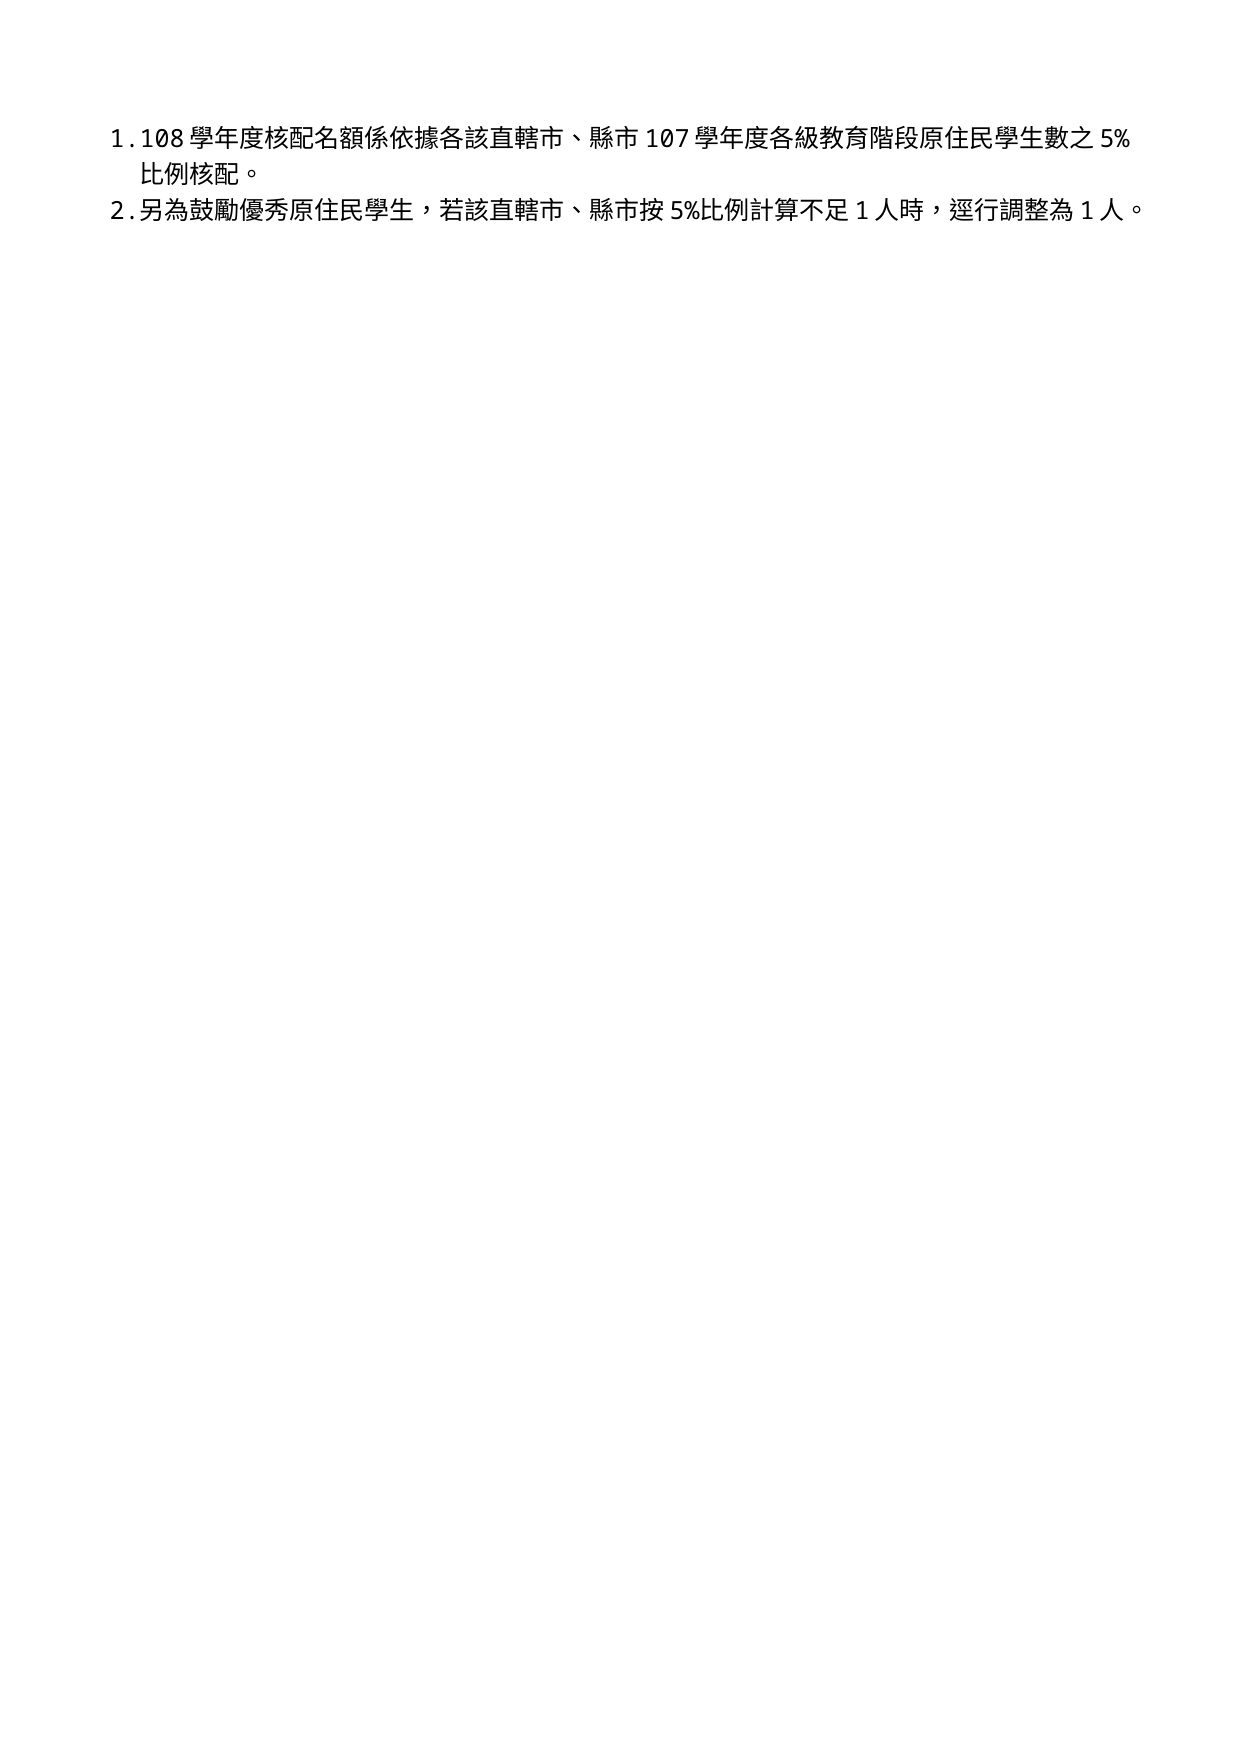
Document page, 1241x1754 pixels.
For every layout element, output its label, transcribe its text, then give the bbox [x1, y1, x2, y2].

text 2.另為鼓勵優秀原住民學生，若該直轄市、縣市按5%比例計算不足1人時，逕行調整為1人。 [109, 191, 1146, 227]
text 1.108學年度核配名額係依據各該直轄市、縣市107學年度各級教育階段原住民學生數之5%比例核配。 [109, 118, 1146, 191]
